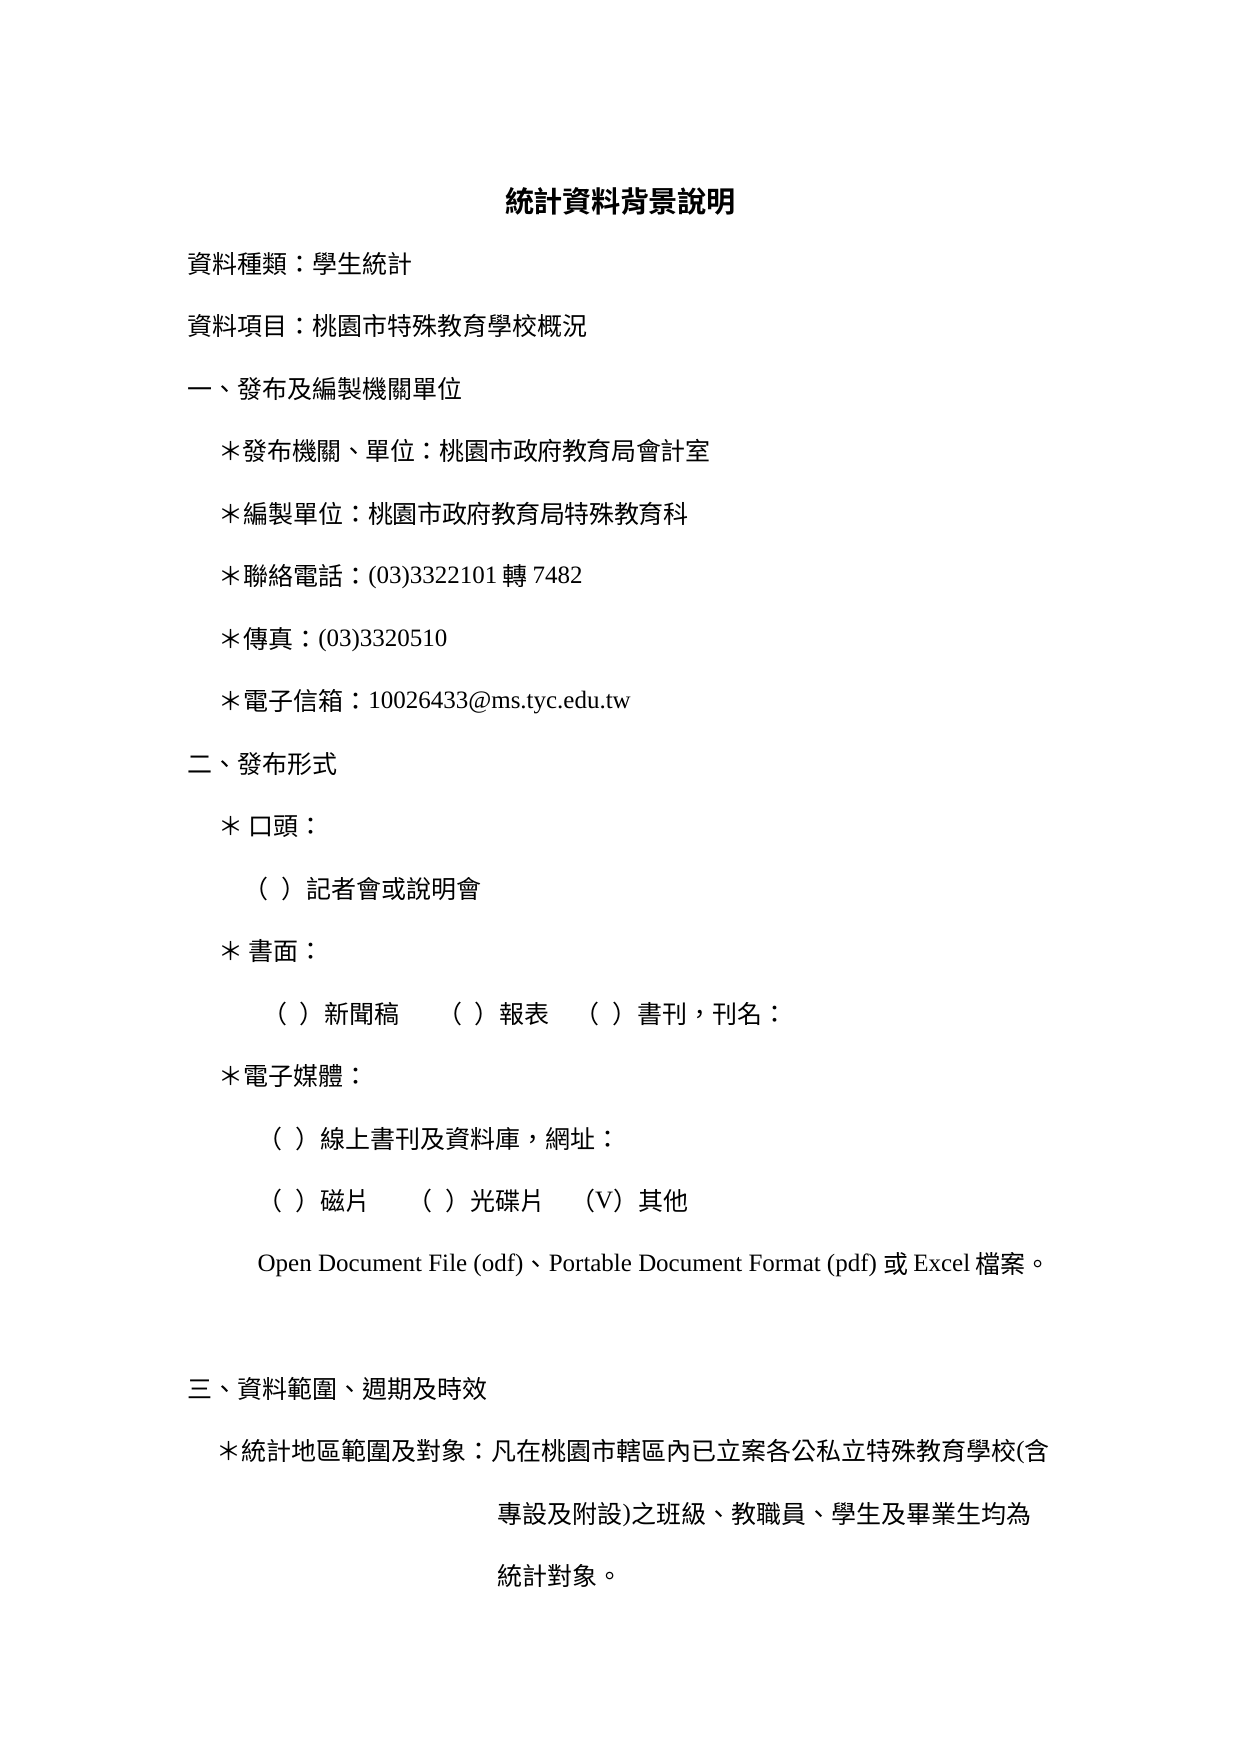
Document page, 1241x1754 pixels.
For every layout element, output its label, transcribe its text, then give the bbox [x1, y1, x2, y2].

text 資料項目：桃園市特殊教育學校概況 [187, 283, 1053, 346]
text ＊電子信箱：10026433@ms.tyc.edu.tw [218, 658, 1053, 721]
text （ ）新聞稿 （ ）報表 （ ）書刊，刊名： [218, 971, 1053, 1033]
text （ ）磁片 （ ）光碟片 （V）其他 [257, 1158, 1087, 1221]
list 口頭： [218, 783, 1053, 846]
text （ ）線上書刊及資料庫，網址： [257, 1096, 1087, 1158]
text 統計資料背景說明 [187, 158, 1053, 221]
text 三、資料範圍、週期及時效 [187, 1346, 1053, 1408]
text ＊電子媒體： [218, 1033, 760, 1096]
text ＊發布機關、單位：桃園市政府教育局會計室 [218, 408, 1053, 471]
text ＊聯絡電話：(03)3322101轉7482 [218, 533, 1053, 596]
list 書面： [218, 908, 1053, 971]
text ＊傳真：(03)3320510 [218, 596, 1053, 658]
text ＊編製單位：桃園市政府教育局特殊教育科 [218, 471, 1053, 533]
text 二、發布形式 [187, 721, 1053, 783]
text 資料種類：學生統計 [187, 221, 1053, 283]
text 一、發布及編製機關單位 [187, 346, 1053, 408]
text （ ）記者會或說明會 [187, 846, 1053, 908]
text ＊統計地區範圍及對象：凡在桃園市轄區內已立案各公私立特殊教育學校(含專設及附設)之班級、教職員、學生及畢業生均為統計對象。 [216, 1408, 1053, 1596]
text Open Document File (odf)、Portable Document Format (pdf) 或Excel檔案。 [257, 1221, 1087, 1283]
